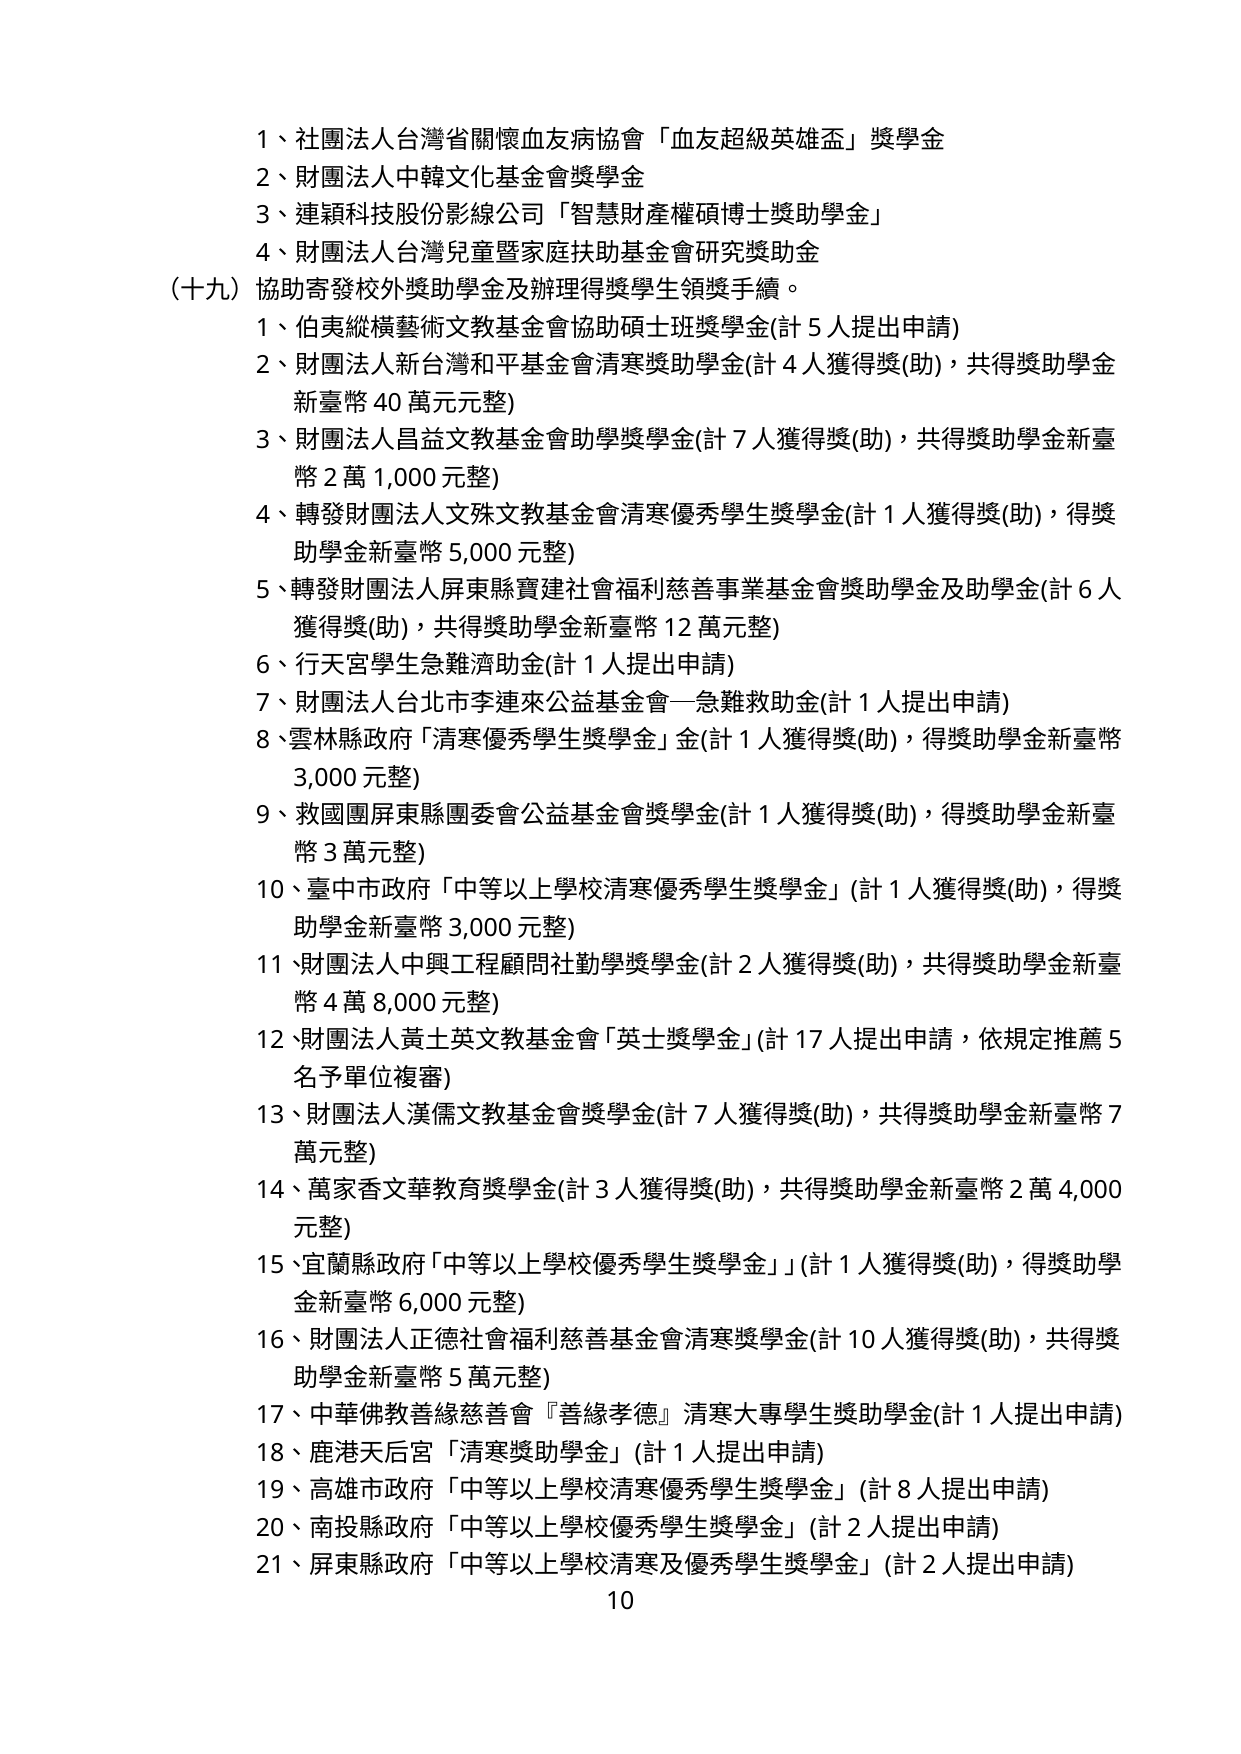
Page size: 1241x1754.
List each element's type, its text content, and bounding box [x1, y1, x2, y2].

text 9、救國團屏東縣團委會公益基金會獎學金(計1人獲得獎(助)，得獎助學金新臺幣3萬元整) [256, 794, 1122, 869]
text 20、南投縣政府「中等以上學校優秀學生獎學金」(計2人提出申請) [256, 1507, 1122, 1544]
text 6、行天宮學生急難濟助金(計1人提出申請) [256, 644, 1122, 682]
text 7、財團法人台北市李連來公益基金會─急難救助金(計1人提出申請) [256, 682, 1122, 719]
text （十九）協助寄發校外獎助學金及辦理得獎學生領獎手續。 [156, 269, 1122, 307]
text 14、萬家香文華教育獎學金(計3人獲得獎(助)，共得獎助學金新臺幣2萬4,000元整) [256, 1169, 1122, 1244]
text 3、財團法人昌益文教基金會助學獎學金(計7人獲得獎(助)，共得獎助學金新臺幣2萬1,000元整) [256, 419, 1122, 494]
text 1、社團法人台灣省關懷血友病協會「血友超級英雄盃」獎學金 [256, 119, 1122, 157]
text 3、連穎科技股份影線公司「智慧財產權碩博士獎助學金」 [256, 194, 1122, 232]
text 2、財團法人新台灣和平基金會清寒獎助學金(計4人獲得獎(助)，共得獎助學金新臺幣40萬元元整) [256, 344, 1122, 419]
text 8、雲林縣政府「清寒優秀學生獎學金」金(計1人獲得獎(助)，得獎助學金新臺幣3,000元整) [256, 719, 1122, 794]
text 21、屏東縣政府「中等以上學校清寒及優秀學生獎學金」(計2人提出申請) [256, 1544, 1122, 1582]
text 18、鹿港天后宮「清寒獎助學金」(計1人提出申請) [256, 1432, 1122, 1469]
text 2、財團法人中韓文化基金會獎學金 [256, 157, 1122, 194]
text 15、宜蘭縣政府「中等以上學校優秀學生獎學金」」(計1人獲得獎(助)，得獎助學金新臺幣6,000元整) [256, 1244, 1122, 1319]
text 10、臺中市政府「中等以上學校清寒優秀學生獎學金」(計1人獲得獎(助)，得獎助學金新臺幣3,000元整) [256, 869, 1122, 944]
text 13、財團法人漢儒文教基金會獎學金(計7人獲得獎(助)，共得獎助學金新臺幣7萬元整) [256, 1094, 1122, 1169]
text 17、中華佛教善緣慈善會『善緣孝德』清寒大專學生獎助學金(計1人提出申請) [256, 1394, 1122, 1432]
text 4、轉發財團法人文殊文教基金會清寒優秀學生獎學金(計1人獲得獎(助)，得獎助學金新臺幣5,000元整) [256, 494, 1122, 569]
text 5、轉發財團法人屏東縣寶建社會福利慈善事業基金會獎助學金及助學金(計6人獲得獎(助)，共得獎助學金新臺幣12萬元整) [256, 569, 1122, 644]
text 4、財團法人台灣兒童暨家庭扶助基金會研究獎助金 [256, 232, 1122, 269]
text 1、伯夷縱橫藝術文教基金會協助碩士班獎學金(計5人提出申請) [256, 307, 1122, 344]
text 16、財團法人正德社會福利慈善基金會清寒獎學金(計10人獲得獎(助)，共得獎助學金新臺幣5萬元整) [256, 1319, 1122, 1394]
text 11、財團法人中興工程顧問社勤學獎學金(計2人獲得獎(助)，共得獎助學金新臺幣4萬8,000元整) [256, 944, 1122, 1019]
text 12、財團法人黃土英文教基金會「英士獎學金」(計17人提出申請，依規定推薦5名予單位複審) [256, 1019, 1122, 1094]
text 19、高雄市政府「中等以上學校清寒優秀學生獎學金」(計8人提出申請) [256, 1469, 1122, 1507]
